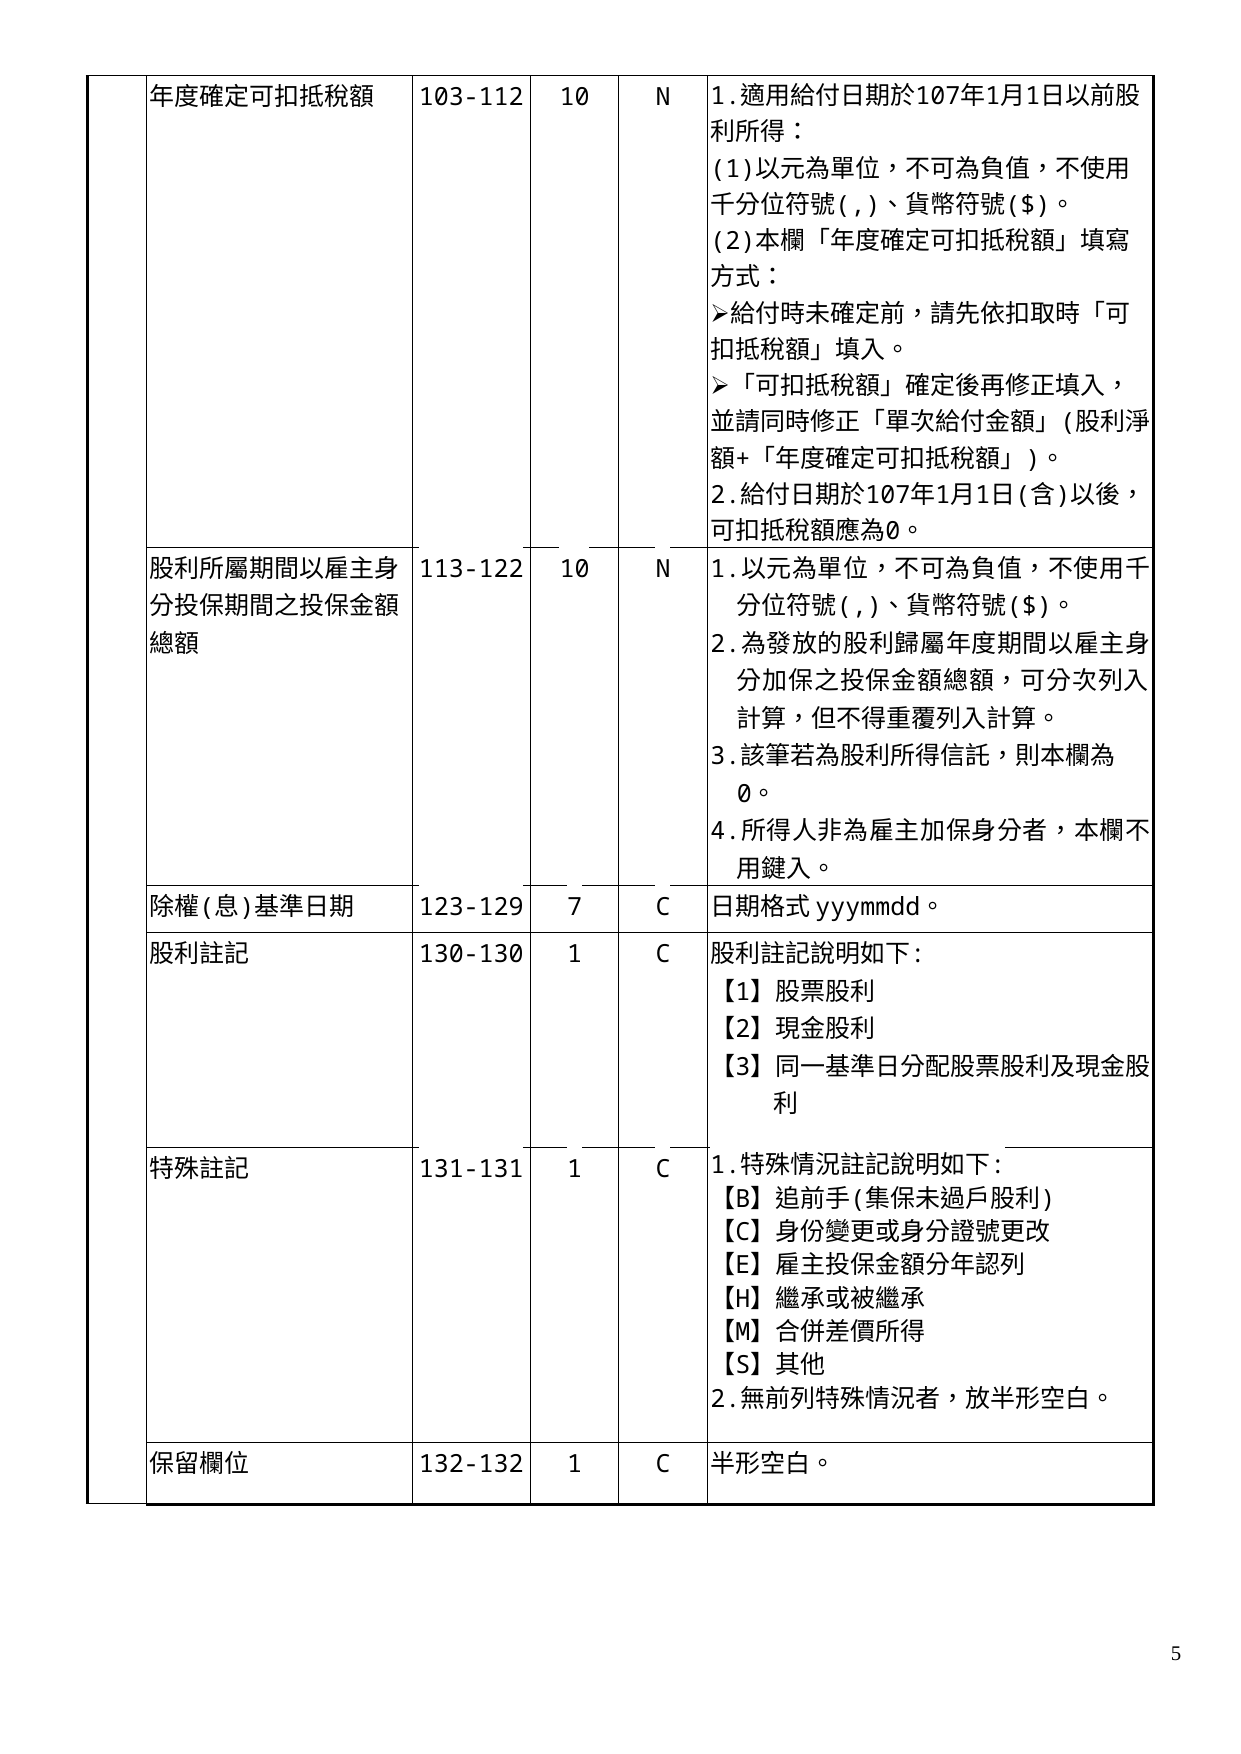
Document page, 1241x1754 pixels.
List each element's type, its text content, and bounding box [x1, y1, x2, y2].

table_cell 日期格式yyymmdd。 [708, 886, 1152, 932]
table_cell 1 [531, 1148, 618, 1442]
table_cell 適用給付日期於107年1月1日以前股利所得： 以元為單位，不可為負值，不使用千分位符號(,)、貨幣符號($)。 本欄「年度確定可扣抵稅額」填寫方式： 給付時未確定前，請先依扣取時「可扣抵稅額」填入。 「可扣抵稅額」確定後再修正填入，並請同時修正「單次給付金額」(股利淨額+「年度確定可扣抵稅額」)。 給付日期於107年1月1日(含)以後，可扣抵稅額應為0。 [708, 76, 1152, 547]
table_cell 特殊註記 [147, 1148, 412, 1442]
table_cell [89, 76, 146, 1503]
table_cell 1.特殊情況註記說明如下: 【B】追前手(集保未過戶股利) 【C】身份變更或身分證號更改 【E】雇主投保金額分年認列 【H】繼承或被繼承 【M】合併差價所得 【S】其他 2.無前列特殊情況者，放半形空白。 [708, 1148, 1152, 1442]
table_cell 年度確定可扣抵稅額 [147, 76, 412, 547]
table_cell 123-129 [413, 886, 530, 932]
table_cell 10 [531, 76, 618, 547]
table_cell 103-112 [413, 76, 530, 547]
table_cell 131-131 [413, 1148, 530, 1442]
table_cell C [619, 1443, 707, 1503]
table_cell 股利所屬期間以雇主身分投保期間之投保金額總額 [147, 548, 412, 885]
table_cell N [619, 548, 707, 885]
table_cell N [619, 76, 707, 547]
table_cell 半形空白。 [708, 1443, 1152, 1503]
table_cell 7 [531, 886, 618, 932]
table_cell 130-130 [413, 933, 530, 1147]
table_cell C [619, 933, 707, 1147]
table_cell 股利註記 [147, 933, 412, 1147]
table_cell C [619, 886, 707, 932]
table_cell 1.以元為單位，不可為負值，不使用千分位符號(,)、貨幣符號($)。 2.為發放的股利歸屬年度期間以雇主身分加保之投保金額總額，可分次列入計算，但不得重覆列入計算。 3.該筆若為股利所得信託，則本欄為0。 4.所得人非為雇主加保身分者，本欄不用鍵入。 [708, 548, 1152, 885]
table_cell 132-132 [413, 1443, 530, 1503]
table_cell 股利註記說明如下: 【1】股票股利 【2】現金股利 【3】同一基準日分配股票股利及現金股利 [708, 933, 1152, 1147]
table_cell 113-122 [413, 548, 530, 885]
table_cell 除權(息)基準日期 [147, 886, 412, 932]
table_cell C [619, 1148, 707, 1442]
table_cell 保留欄位 [147, 1443, 412, 1503]
table_cell 10 [531, 548, 618, 885]
table_cell 1 [531, 933, 618, 1147]
table_cell 1 [531, 1443, 618, 1503]
